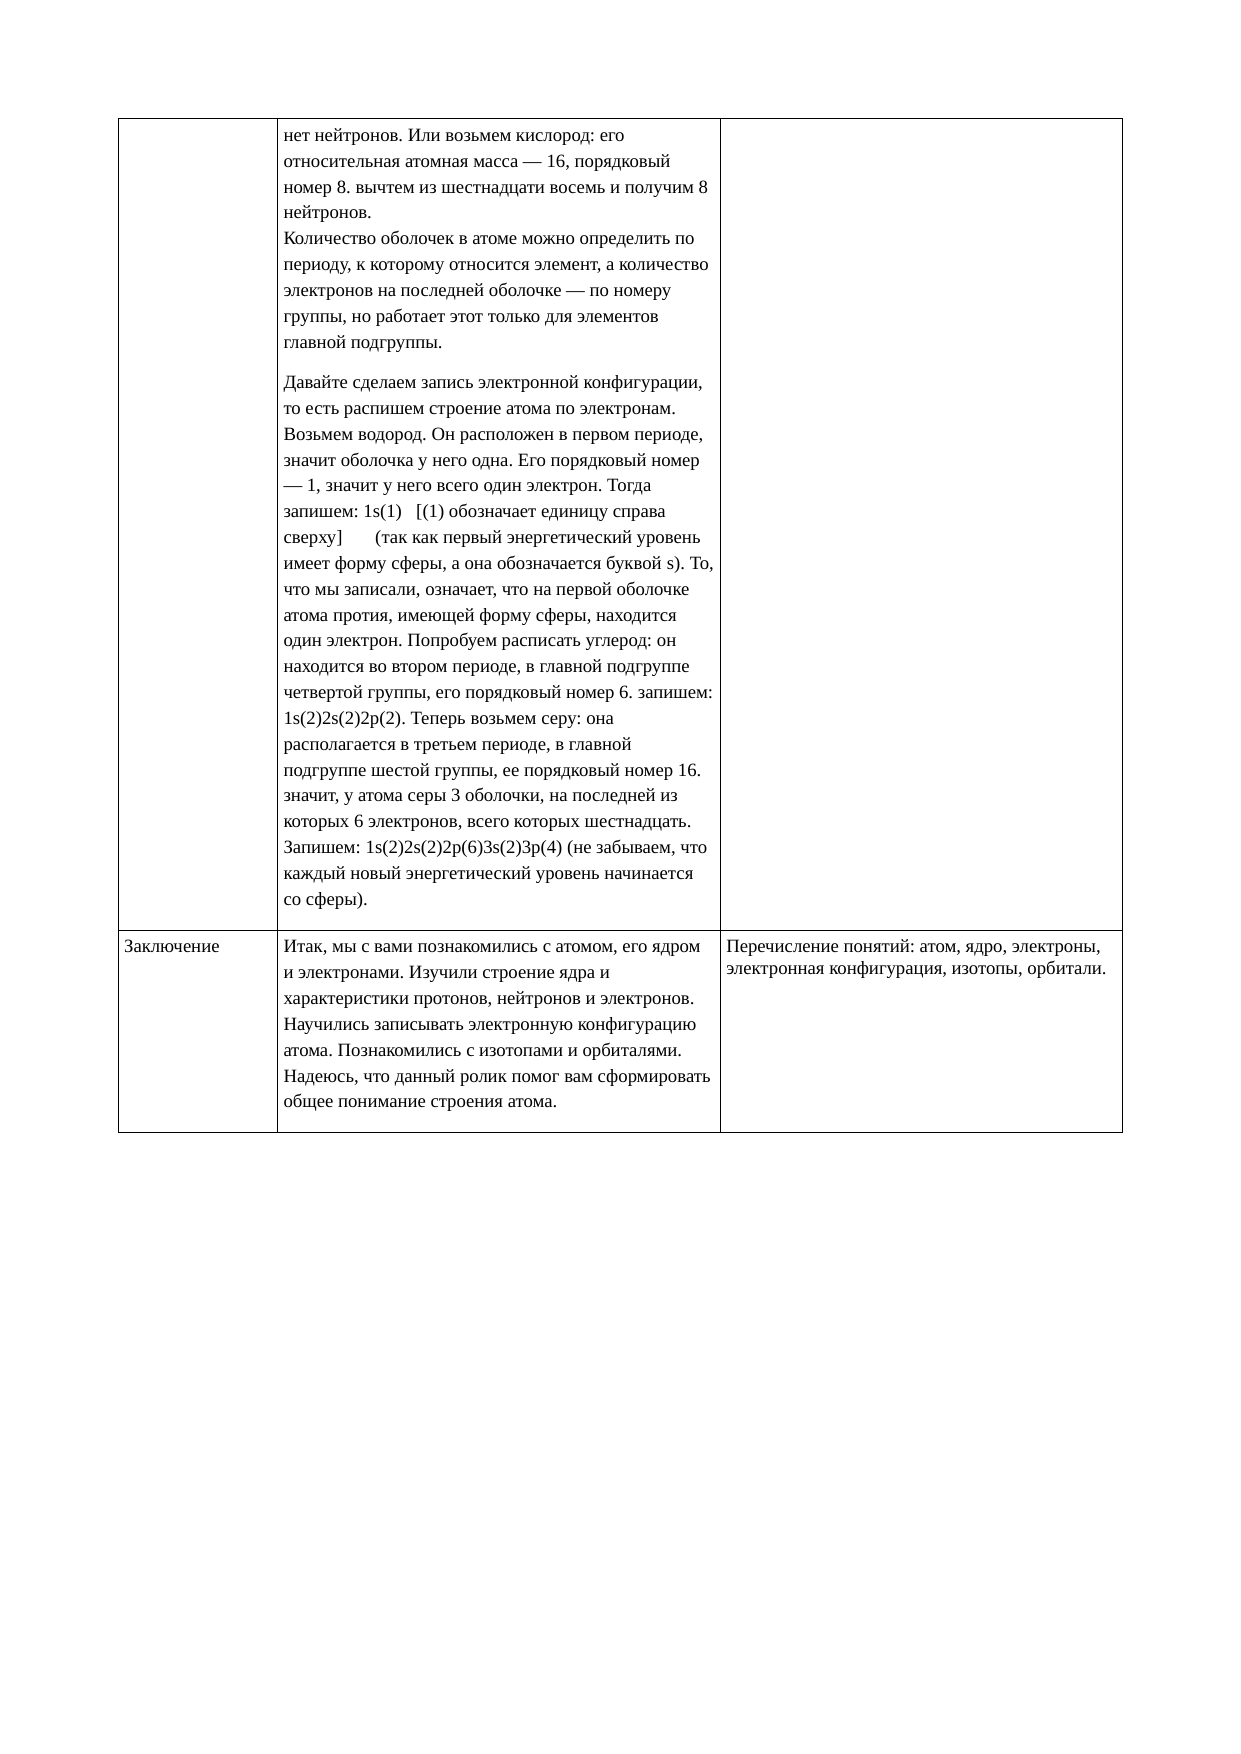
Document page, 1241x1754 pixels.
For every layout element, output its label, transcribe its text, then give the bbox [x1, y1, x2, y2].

table_cell Итак, мы с вами познакомились с атомом, его ядром и электронами. Изучили строение ядра и характеристики протонов, нейтронов и электронов. Научились записывать электронную конфигурацию атома. Познакомились с изотопами и орбиталями. Надеюсь, что данный ролик помог вам сформировать общее понимание строения атома. [278, 931, 720, 1132]
table_cell Заключение [119, 931, 277, 1132]
table_cell нет нейтронов. Или возьмем кислород: его относительная атомная масса — 16, порядковый номер 8. вычтем из шестнадцати восемь и получим 8 нейтронов. Количество оболочек в атоме можно определить по периоду, к которому относится элемент, а количество электронов на последней оболочке — по номеру группы, но работает этот только для элементов главной подгруппы. Давайте сделаем запись электронной конфигурации, то есть распишем строение атома по электронам. Возьмем водород. Он расположен в первом периоде, значит оболочка у него одна. Его порядковый номер — 1, значит у него всего один электрон. Тогда запишем: 1s(1) [(1) обозначает единицу справа сверху] (так как первый энергетический уровень имеет форму сферы, а она обозначается буквой s). То, что мы записали, означает, что на первой оболочке атома протия, имеющей форму сферы, находится один электрон. Попробуем расписать углерод: он находится во втором периоде, в главной подгруппе четвертой группы, его порядковый номер 6. запишем: 1s(2)2s(2)2p(2). Теперь возьмем серу: она располагается в третьем периоде, в главной подгруппе шестой группы, ее порядковый номер 16. значит, у атома серы 3 оболочки, на последней из которых 6 электронов, всего которых шестнадцать. Запишем: 1s(2)2s(2)2p(6)3s(2)3p(4) (не забываем, что каждый новый энергетический уровень начинается со сферы). [278, 119, 720, 929]
table_cell Перечисление понятий: атом, ядро, электроны, электронная конфигурация, изотопы, орбитали. [721, 931, 1122, 1132]
table_cell [119, 119, 277, 929]
table_cell [721, 119, 1122, 929]
